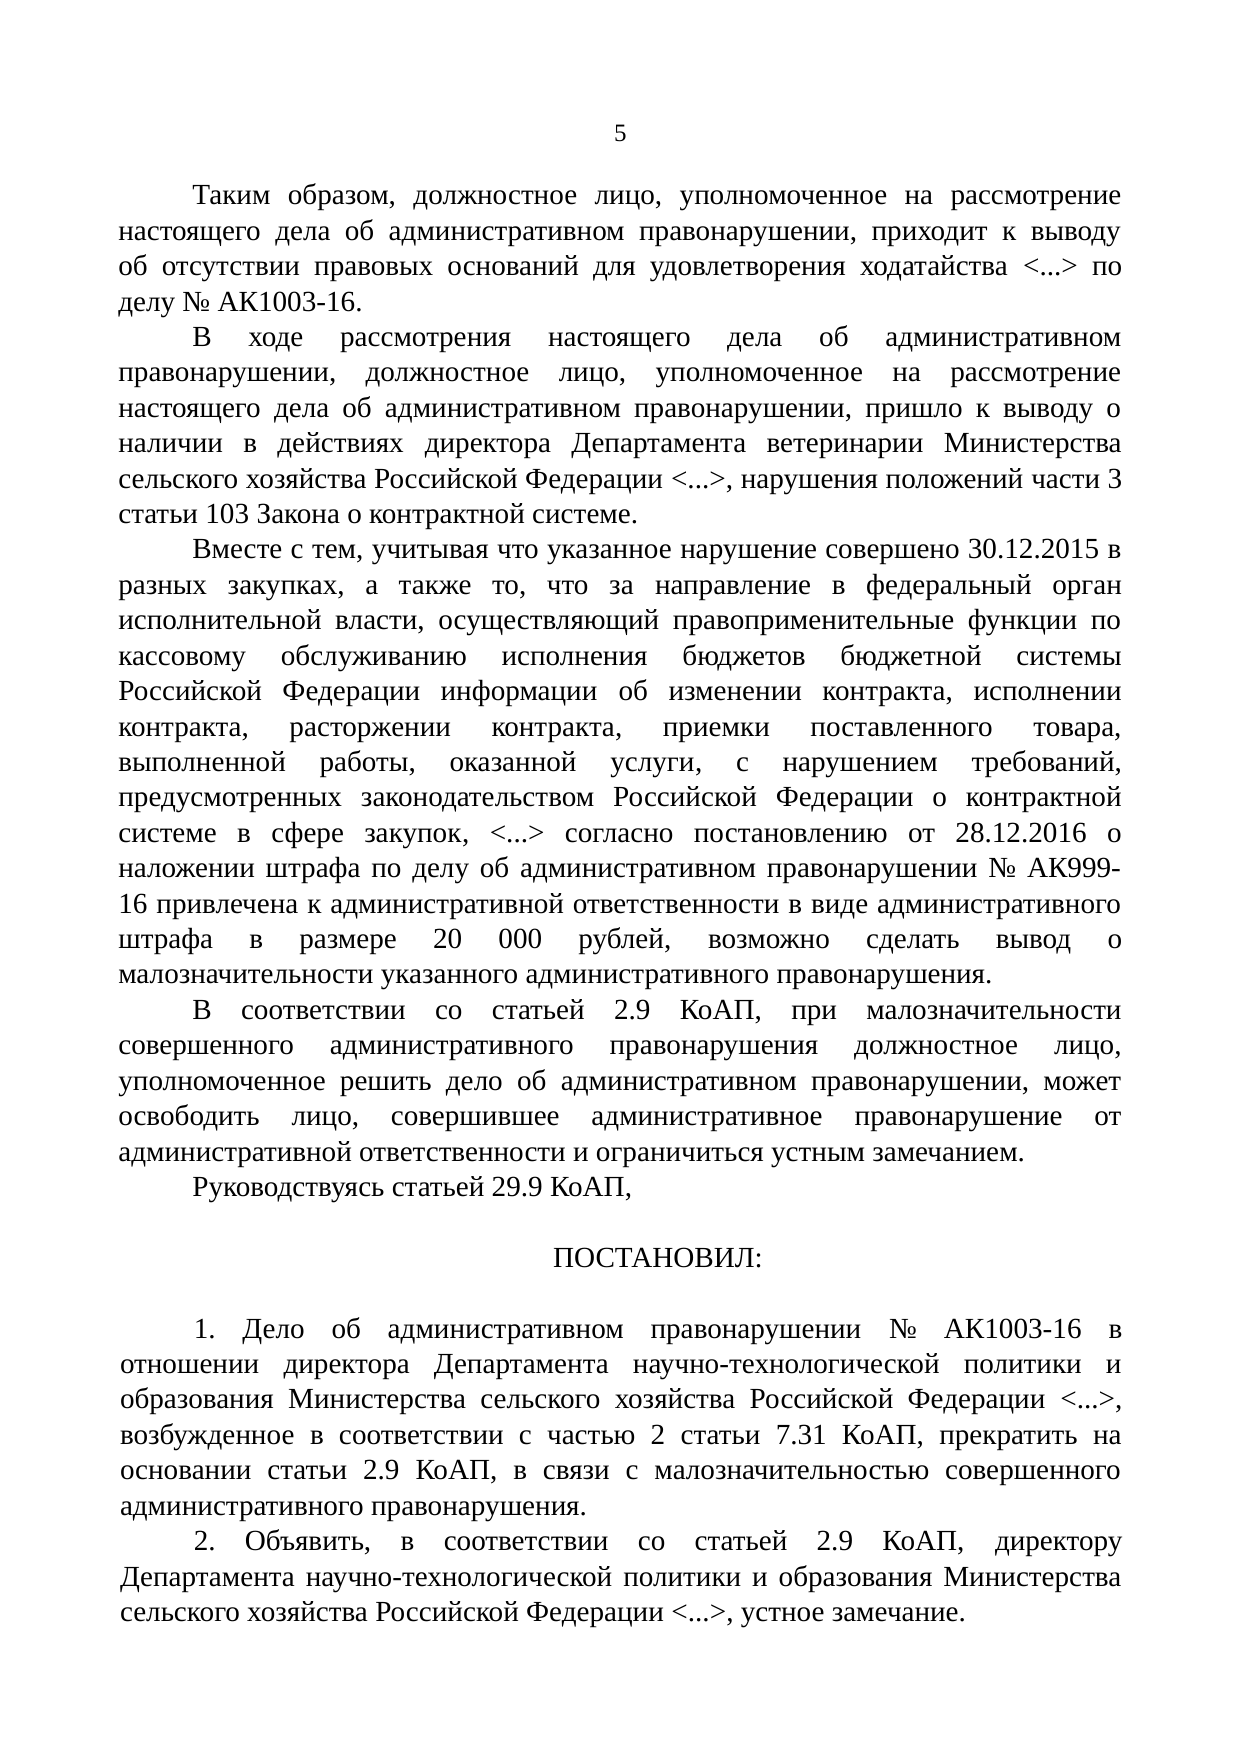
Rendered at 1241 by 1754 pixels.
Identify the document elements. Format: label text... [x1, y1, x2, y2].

text 1. Дело об административном правонарушении № АК1003-16 в отношении директора Департамента научно-технологической политики и образования Министерства сельского хозяйства Российской Федерации <...>, возбужденное в соответствии с частью 2 статьи 7.31 КоАП, прекратить на основании статьи 2.9 КоАП, в связи с малозначительностью совершенного административного правонарушения. [120, 1310, 1122, 1522]
text Руководствуясь статьей 29.9 КоАП, [118, 1168, 1122, 1203]
text В соответствии со статьей 2.9 КоАП, при малозначительности совершенного административного правонарушения должностное лицо, уполномоченное решить дело об административном правонарушении, может освободить лицо, совершившее административное правонарушение от административной ответственности и ограничиться устным замечанием. [118, 991, 1122, 1168]
text ПОСТАНОВИЛ: [118, 1239, 1122, 1274]
text Таким образом, должностное лицо, уполномоченное на рассмотрение настоящего дела об административном правонарушении, приходит к выводу об отсутствии правовых оснований для удовлетворения ходатайства <...> по делу № АК1003-16. [118, 176, 1122, 318]
text Вместе с тем, учитывая что указанное нарушение совершено 30.12.2015 в разных закупках, а также то, что за направление в федеральный орган исполнительной власти, осуществляющий правоприменительные функции по кассовому обслуживанию исполнения бюджетов бюджетной системы Российской Федерации информации об изменении контракта, исполнении контракта, расторжении контракта, приемки поставленного товара, выполненной работы, оказанной услуги, с нарушением требований, предусмотренных законодательством Российской Федерации о контрактной системе в сфере закупок, <...> согласно постановлению от 28.12.2016 о наложении штрафа по делу об административном правонарушении № АК999-16 привлечена к административной ответственности в виде административного штрафа в размере 20 000 рублей, возможно сделать вывод о малозначительности указанного административного правонарушения. [118, 531, 1122, 991]
text 2. Объявить, в соответствии со статьей 2.9 КоАП, директору Департамента научно-технологической политики и образования Министерства сельского хозяйства Российской Федерации <...>, устное замечание. [120, 1522, 1122, 1628]
text В ходе рассмотрения настоящего дела об административном правонарушении, должностное лицо, уполномоченное на рассмотрение настоящего дела об административном правонарушении, пришло к выводу о наличии в действиях директора Департамента ветеринарии Министерства сельского хозяйства Российской Федерации <...>, нарушения положений части 3 статьи 103 Закона о контрактной системе. [118, 318, 1122, 531]
